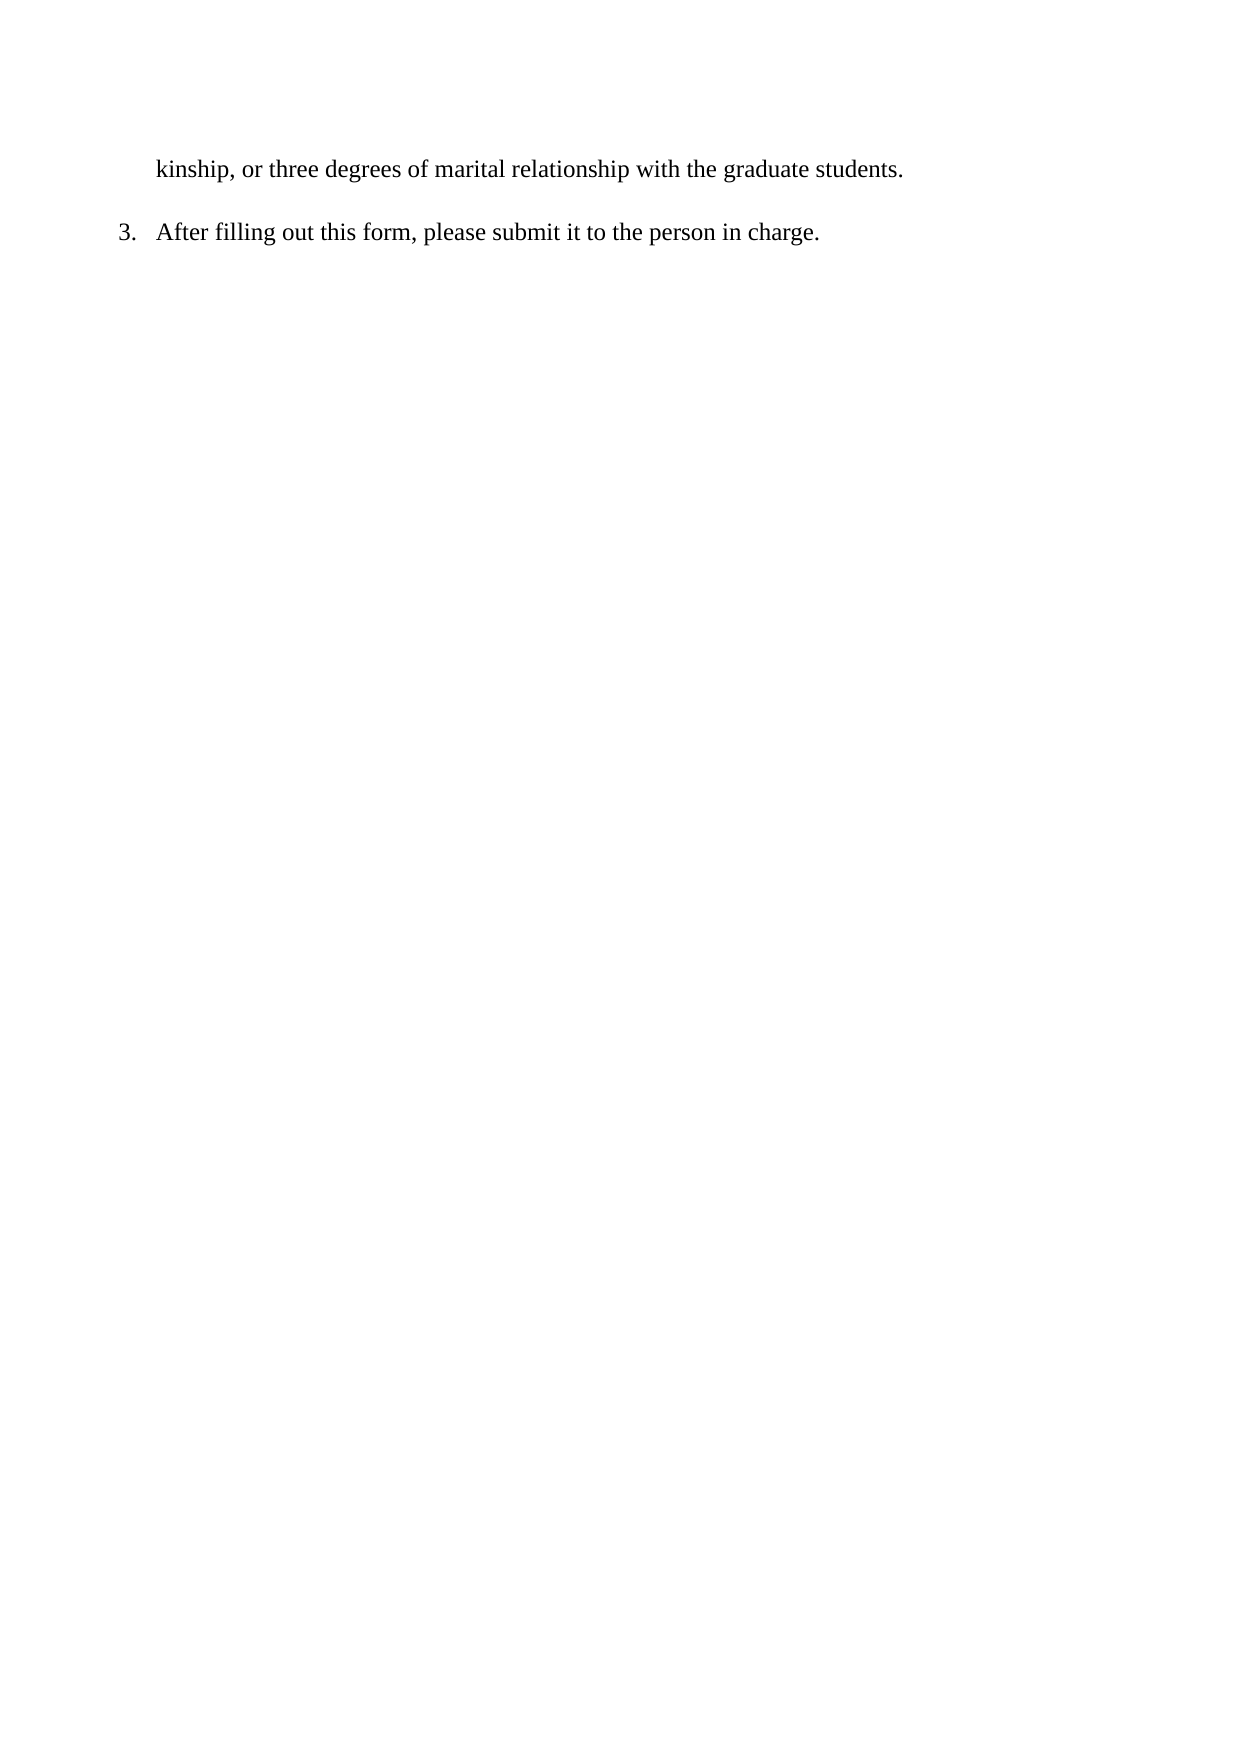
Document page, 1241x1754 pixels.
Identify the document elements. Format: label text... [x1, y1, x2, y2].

list After filling out this form, please submit it to the person in charge. [118, 189, 1122, 252]
list kinship, or three degrees of marital relationship with the graduate students. [118, 127, 1122, 189]
